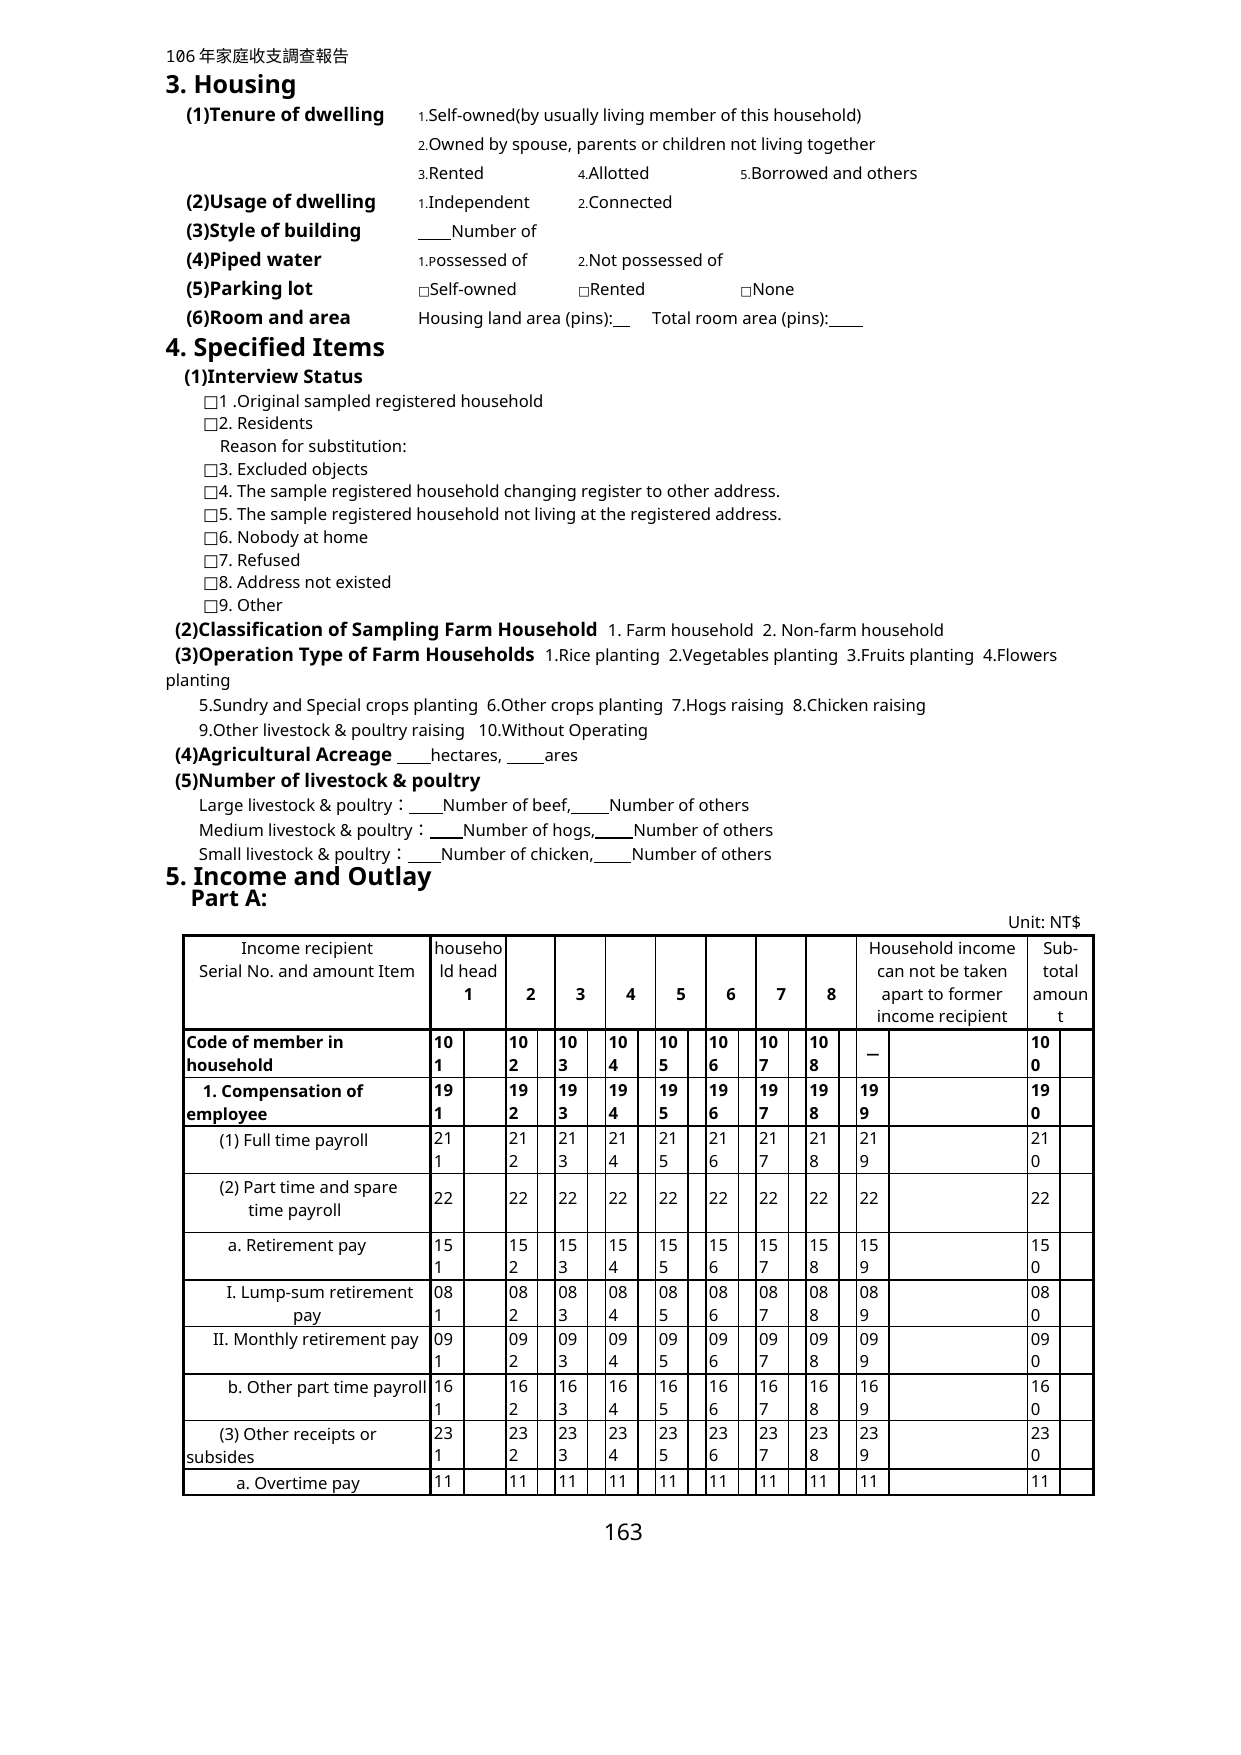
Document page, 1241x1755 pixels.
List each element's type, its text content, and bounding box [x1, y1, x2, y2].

table_cell [840, 1233, 856, 1279]
table_header household head 1 [432, 937, 505, 1028]
text 5. Income and Outlay [165, 865, 1081, 890]
table_cell 103 [556, 1031, 587, 1077]
table_cell 2.Connected [575, 188, 737, 213]
table_cell Number of stories [415, 217, 575, 242]
table_cell [689, 1327, 705, 1373]
table_cell [415, 155, 575, 159]
table_cell [789, 1375, 805, 1420]
table_cell 169 [857, 1375, 888, 1420]
table_cell [465, 1031, 505, 1077]
table_cell 219 [857, 1127, 888, 1172]
table_cell 090 [1028, 1327, 1059, 1373]
table_cell 102 [507, 1031, 537, 1077]
table_cell [415, 184, 575, 188]
table_cell [739, 1470, 755, 1494]
table_cell 083 [556, 1281, 587, 1326]
table_cell [639, 1281, 655, 1326]
text (3)Operation Type of Farm Households 1.Rice planting 2.Vegetables planting 3.Fruits planting 4.Flowers planting [165, 642, 1081, 692]
table_cell 210 [1028, 1127, 1059, 1172]
table_cell [739, 1281, 755, 1326]
table_cell [689, 1281, 705, 1326]
table_cell 107 [757, 1031, 788, 1077]
table_cell 11 [556, 1470, 587, 1494]
table_cell [575, 301, 811, 305]
text □7. Refused [203, 548, 1081, 571]
table_cell [789, 1233, 805, 1279]
table_cell 094 [606, 1327, 637, 1373]
table_cell 156 [707, 1233, 738, 1279]
table_cell [1048, 301, 1069, 305]
table_cell I. Lump-sum retirement pay [185, 1281, 429, 1326]
table_cell 194 [606, 1078, 637, 1125]
table_cell 216 [707, 1127, 738, 1172]
table_cell [789, 1470, 805, 1494]
table_cell [739, 1174, 755, 1232]
table_cell [575, 213, 737, 217]
table_cell 165 [656, 1375, 687, 1420]
table_cell 228 [807, 1174, 838, 1232]
table_cell [840, 1375, 856, 1420]
table_cell 233 [556, 1421, 587, 1468]
table_cell 168 [807, 1375, 838, 1420]
table_cell 191 [432, 1078, 463, 1125]
text Reason for substitution: [203, 435, 1081, 457]
table_cell [890, 1078, 1027, 1125]
table_cell 100 [1028, 1031, 1059, 1077]
table_cell [689, 1470, 705, 1494]
table_cell 231 [432, 1421, 463, 1468]
table_cell [465, 1078, 505, 1125]
table_cell 235 [656, 1421, 687, 1468]
table_cell [538, 1127, 554, 1172]
table_cell [890, 1327, 1027, 1373]
table_cell [737, 213, 902, 217]
table_cell [575, 271, 737, 276]
table_cell [737, 184, 902, 188]
table_cell [737, 155, 902, 159]
table_cell (2)Usage of dwelling [183, 188, 415, 213]
table_cell [588, 1421, 605, 1468]
table_cell [739, 1327, 755, 1373]
table_cell [1064, 305, 1069, 330]
table_cell [538, 1031, 554, 1077]
table_cell a. Overtime pay [185, 1470, 429, 1494]
table_cell 098 [807, 1327, 838, 1373]
table_cell [890, 1127, 1027, 1172]
table_cell 11 [757, 1470, 788, 1494]
table_cell 163 [556, 1375, 587, 1420]
table_cell 199 [857, 1078, 888, 1125]
text (1)Interview Status [165, 364, 1081, 389]
table_cell 093 [556, 1327, 587, 1373]
table_header (1)Tenure of dwelling [183, 101, 415, 126]
table_cell b. Other part time payroll [185, 1375, 429, 1420]
table_cell [465, 1470, 505, 1494]
table_cell [689, 1078, 705, 1125]
table_cell 087 [757, 1281, 788, 1326]
text □5. The sample registered household not living at the registered address. [203, 503, 1081, 526]
text □2. Residents [203, 412, 1081, 435]
table_cell [183, 184, 415, 188]
table_cell 085 [656, 1281, 687, 1326]
table_header Income recipient Serial No. and amount Item [185, 937, 429, 1028]
table_cell 162 [507, 1375, 537, 1420]
table_cell [1061, 1470, 1092, 1494]
table_cell [1061, 1233, 1092, 1279]
table_cell 227 [757, 1174, 788, 1232]
table_cell [789, 1078, 805, 1125]
table_cell [902, 217, 1069, 242]
table_cell 220 [1028, 1174, 1059, 1232]
table_cell [902, 242, 1069, 246]
table_cell [789, 1281, 805, 1326]
table_cell 099 [857, 1327, 888, 1373]
table_header 3 [556, 937, 605, 1028]
table_cell 238 [807, 1421, 838, 1468]
table_cell 080 [1028, 1281, 1059, 1326]
table_cell 155 [656, 1233, 687, 1279]
table_cell 190 [1028, 1078, 1059, 1125]
table_cell [588, 1078, 605, 1125]
table_cell [890, 1375, 1027, 1420]
table_cell 230 [1028, 1421, 1059, 1468]
text Small livestock & poultry： Number of chicken, Number of others [165, 841, 1081, 865]
table_cell 158 [807, 1233, 838, 1279]
table_cell [840, 1078, 856, 1125]
table_cell 2.Owned by spouse, parents or children not living together [415, 130, 1069, 155]
table_cell 150 [1028, 1233, 1059, 1279]
table_header 8 [807, 937, 856, 1028]
table_cell 157 [757, 1233, 788, 1279]
table_cell [890, 1031, 1027, 1077]
text □9. Other [203, 594, 1081, 616]
table_cell [1061, 1375, 1092, 1420]
table_cell [902, 155, 1069, 159]
table_cell [689, 1127, 705, 1172]
table_cell [890, 1233, 1027, 1279]
table_cell [183, 130, 415, 155]
table_cell [739, 1375, 755, 1420]
table_cell 161 [432, 1375, 463, 1420]
table_cell 11 [656, 1470, 687, 1494]
table_cell 239 [857, 1421, 888, 1468]
subtitle Unit: NT$ [165, 911, 1081, 934]
table_cell II. Monthly retirement pay [185, 1327, 429, 1373]
table_cell 197 [757, 1078, 788, 1125]
text □3. Excluded objects [203, 457, 1081, 480]
table_header 1.Self-owned(by usually living member of this household) [415, 101, 1069, 126]
table_cell 5.Borrowed and others [737, 159, 1069, 184]
table_cell 218 [807, 1127, 838, 1172]
table_cell 193 [556, 1078, 587, 1125]
table_cell [415, 242, 575, 246]
table_cell 152 [507, 1233, 537, 1279]
table_cell □Rented [575, 276, 737, 301]
table_cell 088 [807, 1281, 838, 1326]
table_cell [538, 1375, 554, 1420]
table_cell [465, 1327, 505, 1373]
table_cell 196 [707, 1078, 738, 1125]
table_cell □None [737, 276, 902, 301]
table_cell 223 [556, 1174, 587, 1232]
table_cell 1. Compensation of employee [185, 1078, 429, 1125]
table_cell 214 [606, 1127, 637, 1172]
text Large livestock & poultry： Number of beef, Number of others [165, 792, 1081, 817]
table_cell [639, 1031, 655, 1077]
table_cell [415, 213, 575, 217]
text (2)Classification of Sampling Farm Household 1. Farm household 2. Non-farm household [165, 616, 1081, 642]
table_header Household income can not be taken apart to former income recipient [857, 937, 1027, 1028]
table_cell [183, 159, 415, 184]
table_cell 212 [507, 1127, 537, 1172]
table_cell [415, 301, 575, 305]
text □1 .Original sampled registered household [203, 389, 1081, 412]
table_cell [890, 1421, 1027, 1468]
table_cell 092 [507, 1327, 537, 1373]
table_cell (2) Part time and spare time payroll [185, 1174, 429, 1232]
table_cell [465, 1174, 505, 1232]
table_cell [588, 1031, 605, 1077]
table_cell [737, 246, 902, 271]
table_cell [840, 1470, 856, 1494]
table_cell [902, 276, 1069, 301]
table_cell [840, 1327, 856, 1373]
table_cell (3)Style of building [183, 217, 415, 242]
table_cell [575, 155, 737, 159]
table_cell [689, 1233, 705, 1279]
table_cell [789, 1421, 805, 1468]
table_cell 153 [556, 1233, 587, 1279]
table_cell 11 [807, 1470, 838, 1494]
table_cell 095 [656, 1327, 687, 1373]
table_cell [639, 1470, 655, 1494]
table_cell [902, 271, 1069, 276]
table_cell [588, 1375, 605, 1420]
table_cell [538, 1327, 554, 1373]
table_cell － [857, 1031, 888, 1077]
table_cell [885, 305, 1064, 330]
table_cell 213 [556, 1127, 587, 1172]
text □8. Address not existed [203, 571, 1081, 594]
table_cell [840, 1031, 856, 1077]
table_cell [183, 301, 415, 305]
text (5)Number of livestock & poultry [165, 767, 1081, 792]
table_cell [588, 1281, 605, 1326]
table_cell [890, 1174, 1027, 1232]
table_cell [588, 1174, 605, 1232]
table_cell 096 [707, 1327, 738, 1373]
table_cell □Self-owned [415, 276, 575, 301]
table_cell 217 [757, 1127, 788, 1172]
table_cell [588, 1327, 605, 1373]
table_cell [811, 301, 1048, 305]
table_cell [737, 188, 902, 213]
table_cell 4.Allotted [575, 159, 737, 184]
table_cell [183, 126, 415, 130]
table_cell (5)Parking lot [183, 276, 415, 301]
table_cell 167 [757, 1375, 788, 1420]
table_cell a. Retirement pay [185, 1233, 429, 1279]
table_cell [890, 1470, 1027, 1494]
text □6. Nobody at home [203, 526, 1081, 548]
table_cell [902, 213, 1069, 217]
table_cell [415, 126, 1069, 130]
table_cell [840, 1421, 856, 1468]
table_cell Housing land area (pins): [415, 305, 649, 330]
table_cell 081 [432, 1281, 463, 1326]
table_cell [737, 217, 902, 242]
table_cell (6)Room and area [183, 305, 415, 330]
table_header 7 [757, 937, 805, 1028]
table_cell [588, 1470, 605, 1494]
table_cell Total room area (pins): [649, 305, 885, 330]
table_cell Code of member in household [185, 1031, 429, 1077]
table_cell 3.Rented [415, 159, 575, 184]
table_cell 211 [432, 1127, 463, 1172]
table_cell [639, 1327, 655, 1373]
table_cell [538, 1421, 554, 1468]
table_cell [739, 1127, 755, 1172]
table_cell 215 [656, 1127, 687, 1172]
table_cell [639, 1375, 655, 1420]
table_cell [689, 1375, 705, 1420]
table_cell 151 [432, 1233, 463, 1279]
table_cell [1061, 1127, 1092, 1172]
table_cell [789, 1127, 805, 1172]
table_cell [1061, 1174, 1092, 1232]
table_cell 226 [707, 1174, 738, 1232]
table_cell [1061, 1327, 1092, 1373]
table_cell [840, 1174, 856, 1232]
table_cell 232 [507, 1421, 537, 1468]
table_cell [465, 1281, 505, 1326]
table_cell [902, 184, 1069, 188]
table_cell 195 [656, 1078, 687, 1125]
table_cell [183, 155, 415, 159]
table_cell 224 [606, 1174, 637, 1232]
table_cell 192 [507, 1078, 537, 1125]
table_cell [639, 1174, 655, 1232]
table_header 2 [507, 937, 554, 1028]
table_cell [890, 1281, 1027, 1326]
table_cell [1061, 1421, 1092, 1468]
table_cell [789, 1174, 805, 1232]
table_cell (3) Other receipts or subsides [185, 1421, 429, 1468]
table_cell [465, 1233, 505, 1279]
table_cell [789, 1031, 805, 1077]
table_header Sub- total amount [1028, 937, 1092, 1028]
table_cell 089 [857, 1281, 888, 1326]
table_cell 229 [857, 1174, 888, 1232]
text 4. Specified Items [165, 330, 1081, 364]
table_cell 1.Possessed of [415, 246, 575, 271]
table_cell [902, 188, 1069, 213]
table_cell [840, 1281, 856, 1326]
table_header 4 [606, 937, 655, 1028]
table_cell [739, 1233, 755, 1279]
table_cell [538, 1233, 554, 1279]
table_cell [183, 242, 415, 246]
table_cell 2.Not possessed of [575, 246, 737, 271]
table_cell 11 [432, 1470, 463, 1494]
table_cell [689, 1421, 705, 1468]
table_cell [538, 1281, 554, 1326]
table_cell [575, 184, 737, 188]
table_cell 11 [707, 1470, 738, 1494]
table_cell [840, 1127, 856, 1172]
table_cell 105 [656, 1031, 687, 1077]
table_cell 11 [606, 1470, 637, 1494]
table_cell 082 [507, 1281, 537, 1326]
table_cell (1) Full time payroll [185, 1127, 429, 1172]
table_cell 236 [707, 1421, 738, 1468]
table_header 6 [707, 937, 755, 1028]
table_cell [639, 1078, 655, 1125]
table_cell [1061, 1281, 1092, 1326]
table_cell [575, 242, 737, 246]
table_cell 154 [606, 1233, 637, 1279]
table_cell [183, 271, 415, 276]
table_cell 237 [757, 1421, 788, 1468]
table_cell 11 [1028, 1470, 1059, 1494]
table_cell [415, 271, 575, 276]
table_cell [737, 242, 902, 246]
table_cell 222 [507, 1174, 537, 1232]
table_cell [739, 1078, 755, 1125]
table_cell 086 [707, 1281, 738, 1326]
table_cell [689, 1174, 705, 1232]
table_cell 11 [507, 1470, 537, 1494]
table_cell [739, 1031, 755, 1077]
table_cell 097 [757, 1327, 788, 1373]
table_cell [739, 1421, 755, 1468]
table_cell 101 [432, 1031, 463, 1077]
table_cell [538, 1470, 554, 1494]
table_cell [902, 246, 1069, 271]
table_cell 159 [857, 1233, 888, 1279]
table_cell [465, 1421, 505, 1468]
table_cell 084 [606, 1281, 637, 1326]
table_cell 108 [807, 1031, 838, 1077]
text 9.Other livestock & poultry raising 10.Without Operating [165, 717, 1081, 742]
table_cell 104 [606, 1031, 637, 1077]
table_cell [1061, 1031, 1092, 1077]
table_cell [538, 1174, 554, 1232]
table_cell 11 [857, 1470, 888, 1494]
table_cell 198 [807, 1078, 838, 1125]
table_cell [588, 1233, 605, 1279]
table_cell 091 [432, 1327, 463, 1373]
table_cell [737, 271, 902, 276]
table_cell [639, 1127, 655, 1172]
table_cell [465, 1375, 505, 1420]
table_cell [689, 1031, 705, 1077]
table_cell [465, 1127, 505, 1172]
table_cell [538, 1078, 554, 1125]
table_header 5 [656, 937, 705, 1028]
table_cell 225 [656, 1174, 687, 1232]
table_cell [183, 213, 415, 217]
table_cell (4)Piped water equipment [183, 246, 415, 271]
table_cell [639, 1421, 655, 1468]
text □4. The sample registered household changing register to other address. [203, 480, 1081, 503]
table_cell 106 [707, 1031, 738, 1077]
table_cell [575, 217, 737, 242]
table_cell 164 [606, 1375, 637, 1420]
table_cell [639, 1233, 655, 1279]
table_cell 221 [432, 1174, 463, 1232]
table_cell 166 [707, 1375, 738, 1420]
table_cell 160 [1028, 1375, 1059, 1420]
table_cell [789, 1327, 805, 1373]
table_cell 1.Independent [415, 188, 575, 213]
subtitle Part A: [190, 890, 1081, 911]
table_cell [588, 1127, 605, 1172]
text 5.Sundry and Special crops planting 6.Other crops planting 7.Hogs raising 8.Chicken raising [165, 692, 1081, 717]
text Medium livestock & poultry： Number of hogs, Number of others [165, 817, 1081, 841]
table_cell [1061, 1078, 1092, 1125]
table_cell 234 [606, 1421, 637, 1468]
text 3. Housing [165, 67, 1081, 101]
text (4)Agricultural Acreage hectares, ares [165, 742, 1081, 767]
